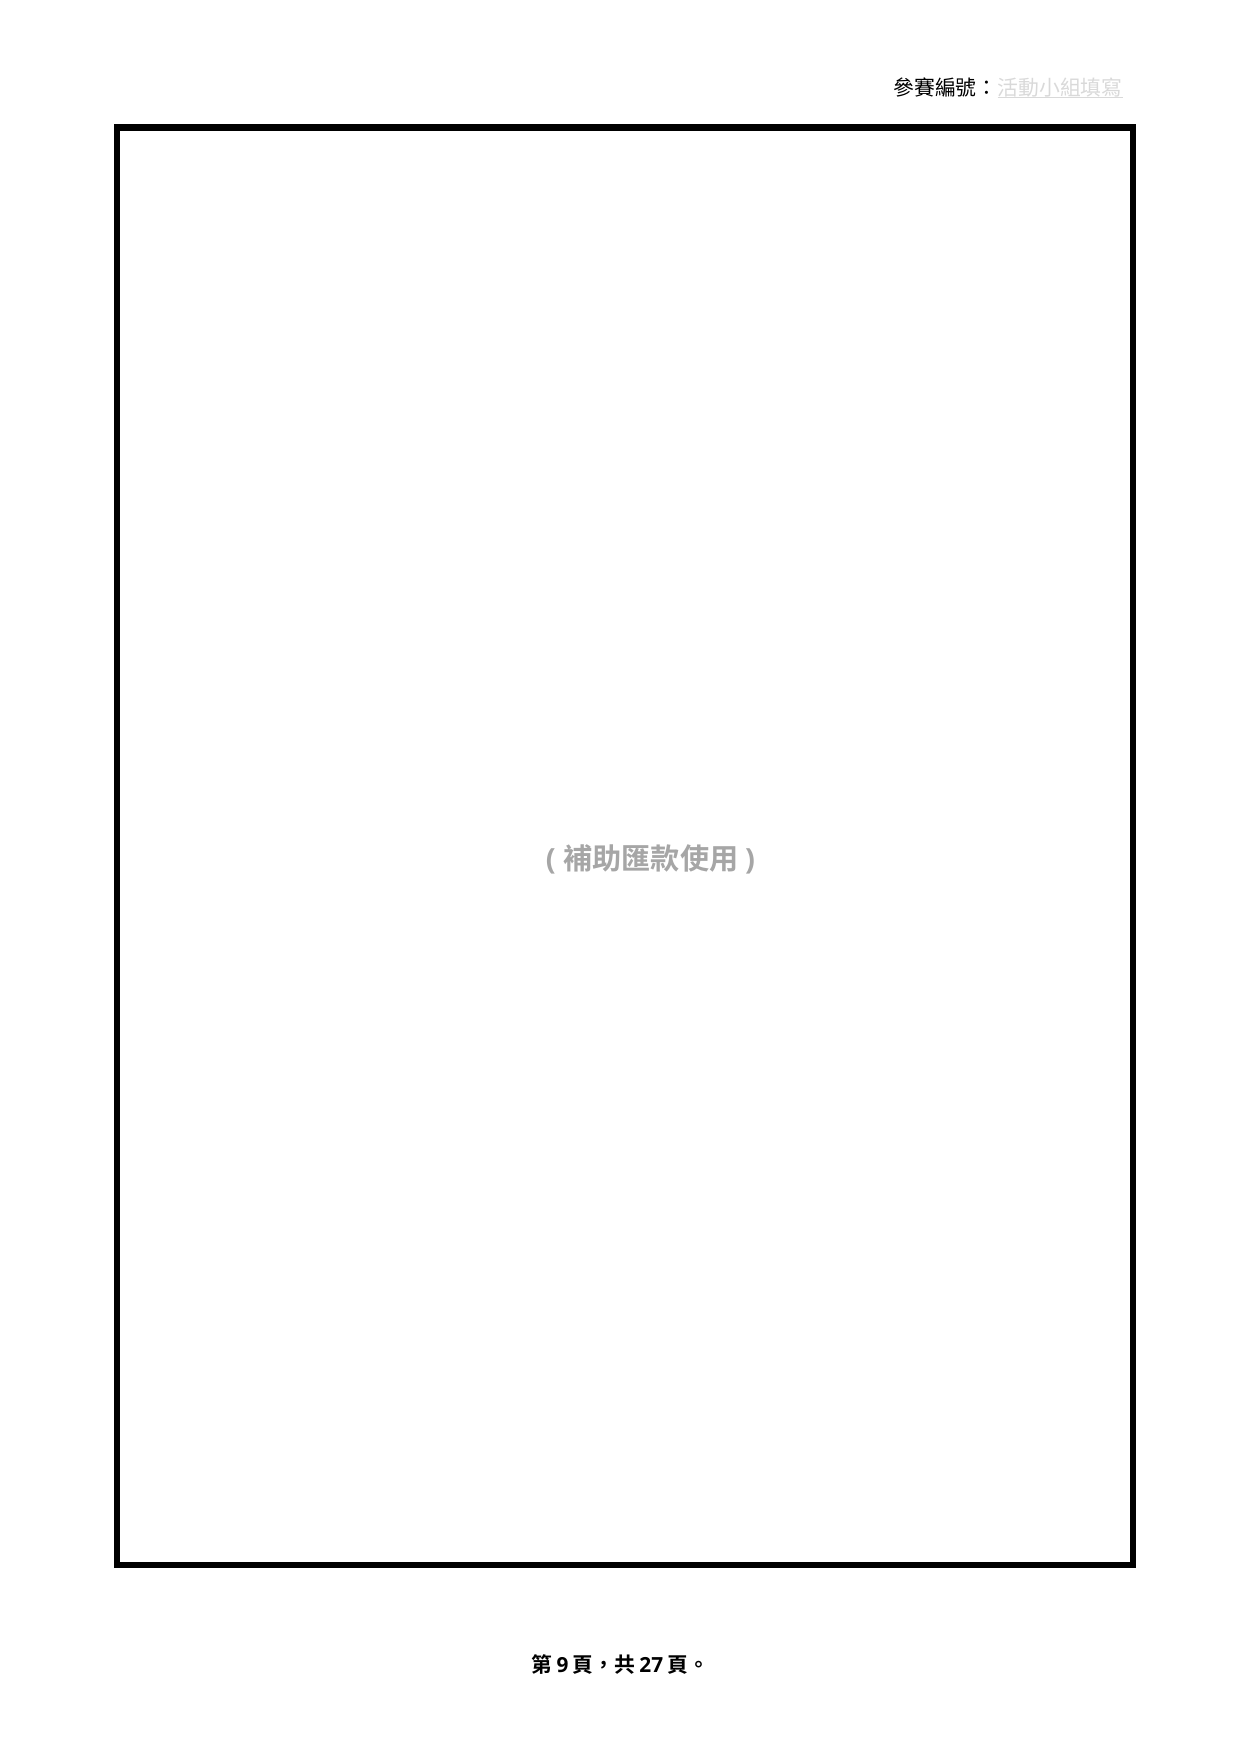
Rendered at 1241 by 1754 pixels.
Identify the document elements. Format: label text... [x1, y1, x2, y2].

table_cell ( 補助匯款使用 ) [120, 131, 1130, 1562]
